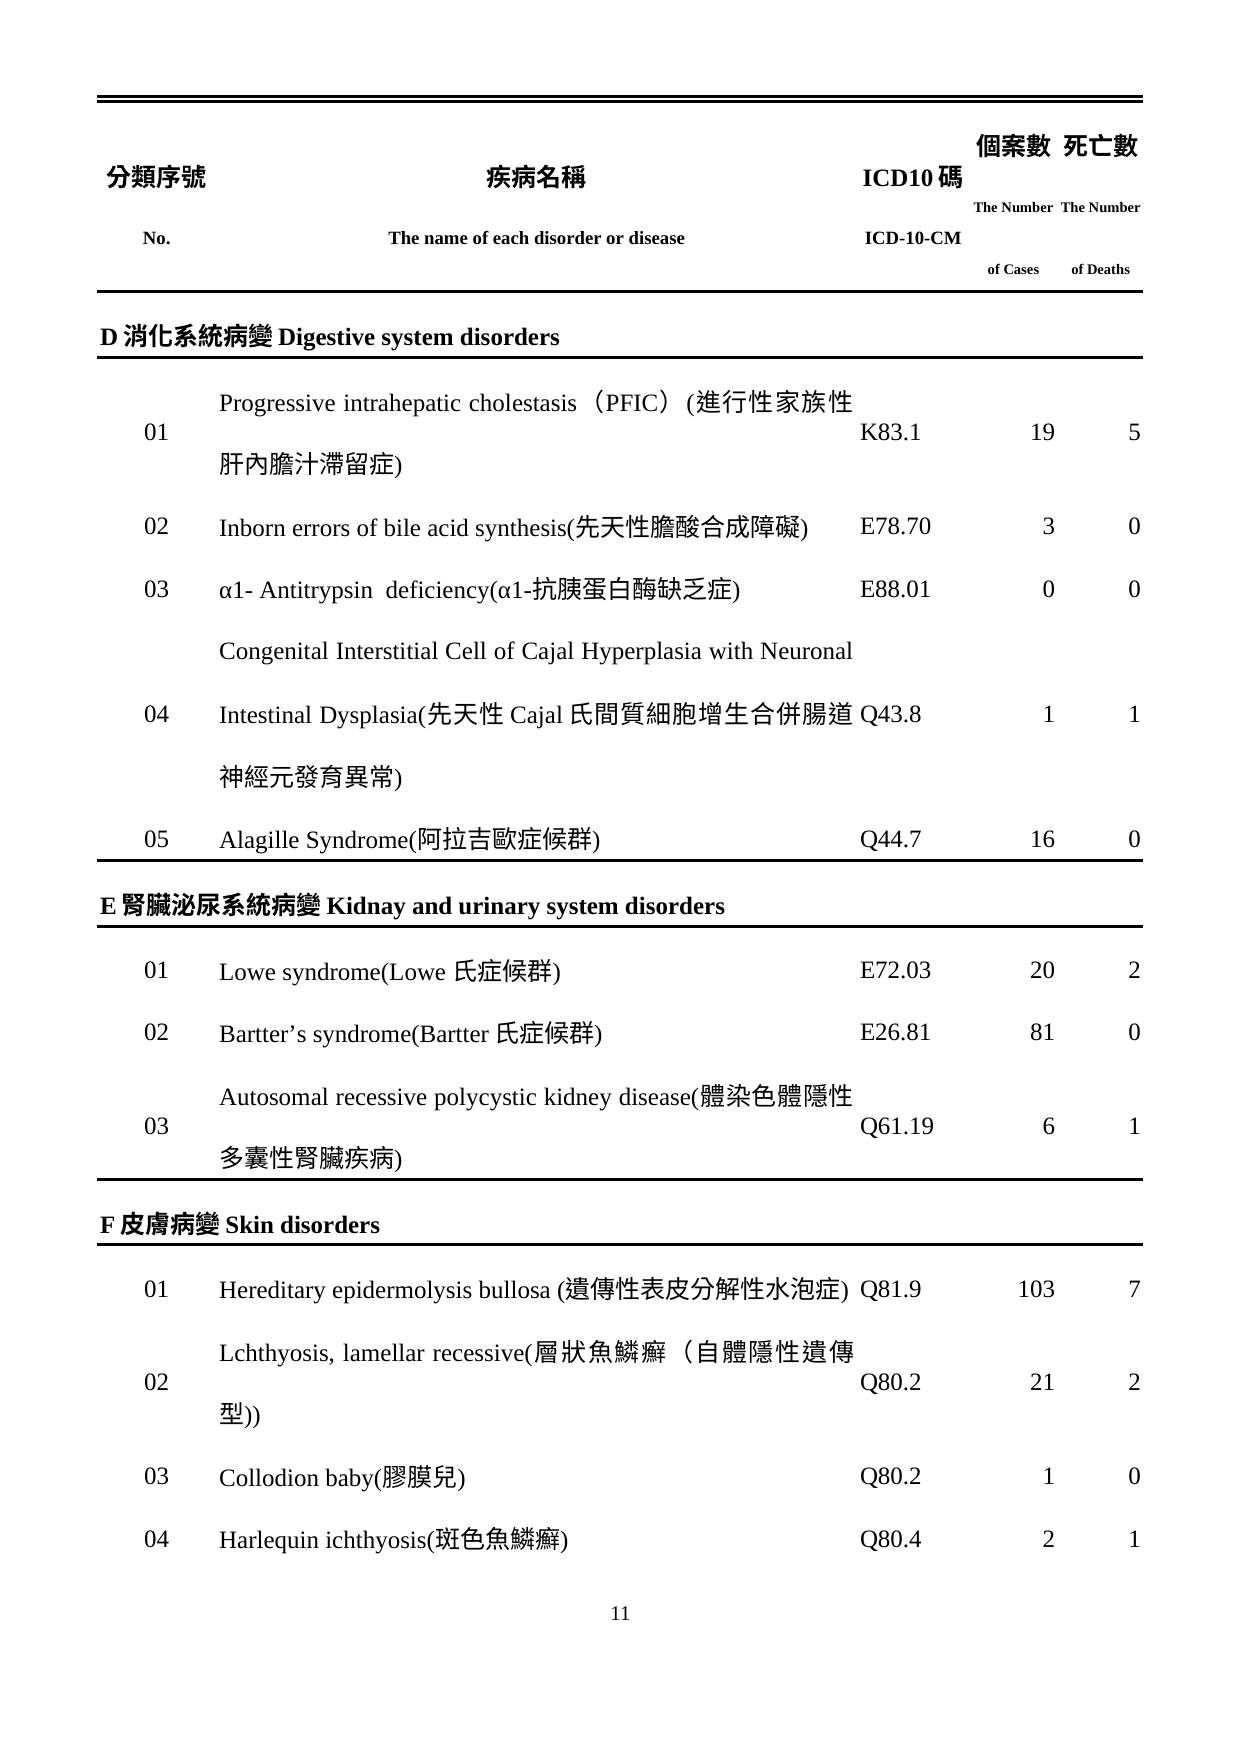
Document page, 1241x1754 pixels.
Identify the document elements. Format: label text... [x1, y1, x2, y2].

table_cell 03 [97, 1053, 216, 1178]
table_cell 02 [97, 484, 216, 546]
table_cell Harlequin ichthyosis(斑色魚鱗癬) [216, 1496, 857, 1559]
table_cell 81 [969, 990, 1057, 1053]
table_cell 1 [1058, 1496, 1143, 1559]
table_cell α1- Antitrypsin deficiency(α1-抗胰蛋白酶缺乏症) [216, 546, 857, 609]
table_header 個案數 The Number of Cases [969, 103, 1057, 290]
table_cell Q80.2 [857, 1309, 969, 1434]
table_cell 01 [97, 1246, 216, 1309]
table_cell 0 [1058, 484, 1143, 546]
table_cell E26.81 [857, 990, 969, 1053]
table_cell 02 [97, 990, 216, 1053]
table_cell Bartter’s syndrome(Bartter氏症候群) [216, 990, 857, 1053]
table_header 分類序號 No. [97, 103, 216, 290]
table_cell E腎臟泌尿系統病變Kidnay and urinary system disorders [97, 862, 1143, 924]
table_cell 03 [97, 1434, 216, 1496]
table_cell 2 [1058, 928, 1143, 990]
table_cell F皮膚病變Skin disorders [97, 1181, 1143, 1243]
table_cell 2 [969, 1496, 1057, 1559]
table_cell 05 [97, 796, 216, 859]
table_cell 0 [1058, 990, 1143, 1053]
table_cell 20 [969, 928, 1057, 990]
table_header 疾病名稱 The name of each disorder or disease [216, 103, 857, 290]
table_cell 01 [97, 928, 216, 990]
table_cell 0 [1058, 796, 1143, 859]
table_cell Autosomal recessive polycystic kidney disease(體染色體隱性多囊性腎臟疾病) [216, 1053, 857, 1178]
table_cell 0 [1058, 546, 1143, 609]
table_cell Inborn errors of bile acid synthesis(先天性膽酸合成障礙) [216, 484, 857, 546]
table_cell 1 [969, 1434, 1057, 1496]
table_cell E78.70 [857, 484, 969, 546]
table_cell 6 [969, 1053, 1057, 1178]
table_cell 04 [97, 609, 216, 796]
table_cell 02 [97, 1309, 216, 1434]
table_cell 21 [969, 1309, 1057, 1434]
table_cell D消化系統病變Digestive system disorders [97, 293, 1143, 356]
table_header 死亡數 The Number of Deaths [1058, 103, 1143, 290]
table_cell Hereditary epidermolysis bullosa (遺傳性表皮分解性水泡症) [216, 1246, 857, 1309]
table_cell Q61.19 [857, 1053, 969, 1178]
table_cell Congenital Interstitial Cell of Cajal Hyperplasia with Neuronal Intestinal Dysplasia(先天性Cajal氏間質細胞增生合併腸道神經元發育異常) [216, 609, 857, 796]
table_cell 01 [97, 359, 216, 484]
table_cell 1 [1058, 1053, 1143, 1178]
table_cell 5 [1058, 359, 1143, 484]
table_cell Alagille Syndrome(阿拉吉歐症候群) [216, 796, 857, 859]
table_cell 0 [969, 546, 1057, 609]
table_cell E88.01 [857, 546, 969, 609]
table_cell Lchthyosis, lamellar recessive(層狀魚鱗癬（自體隱性遺傳型)) [216, 1309, 857, 1434]
table_cell 03 [97, 546, 216, 609]
table_cell 1 [969, 609, 1057, 796]
table_cell Q43.8 [857, 609, 969, 796]
table_cell Q81.9 [857, 1246, 969, 1309]
table_cell Progressive intrahepatic cholestasis（PFIC）(進行性家族性肝內膽汁滯留症) [216, 359, 857, 484]
table_cell 103 [969, 1246, 1057, 1309]
table_cell Collodion baby(膠膜兒) [216, 1434, 857, 1496]
table_cell 16 [969, 796, 1057, 859]
table_cell 2 [1058, 1309, 1143, 1434]
table_cell Q80.4 [857, 1496, 969, 1559]
table_cell K83.1 [857, 359, 969, 484]
table_cell 19 [969, 359, 1057, 484]
table_header ICD10碼 ICD-10-CM [857, 103, 969, 290]
table_cell 1 [1058, 609, 1143, 796]
table_cell 7 [1058, 1246, 1143, 1309]
table_cell 0 [1058, 1434, 1143, 1496]
table_cell Q80.2 [857, 1434, 969, 1496]
table_cell 3 [969, 484, 1057, 546]
table_cell E72.03 [857, 928, 969, 990]
table_cell Lowe syndrome(Lowe 氏症候群) [216, 928, 857, 990]
table_cell Q44.7 [857, 796, 969, 859]
table_cell 04 [97, 1496, 216, 1559]
